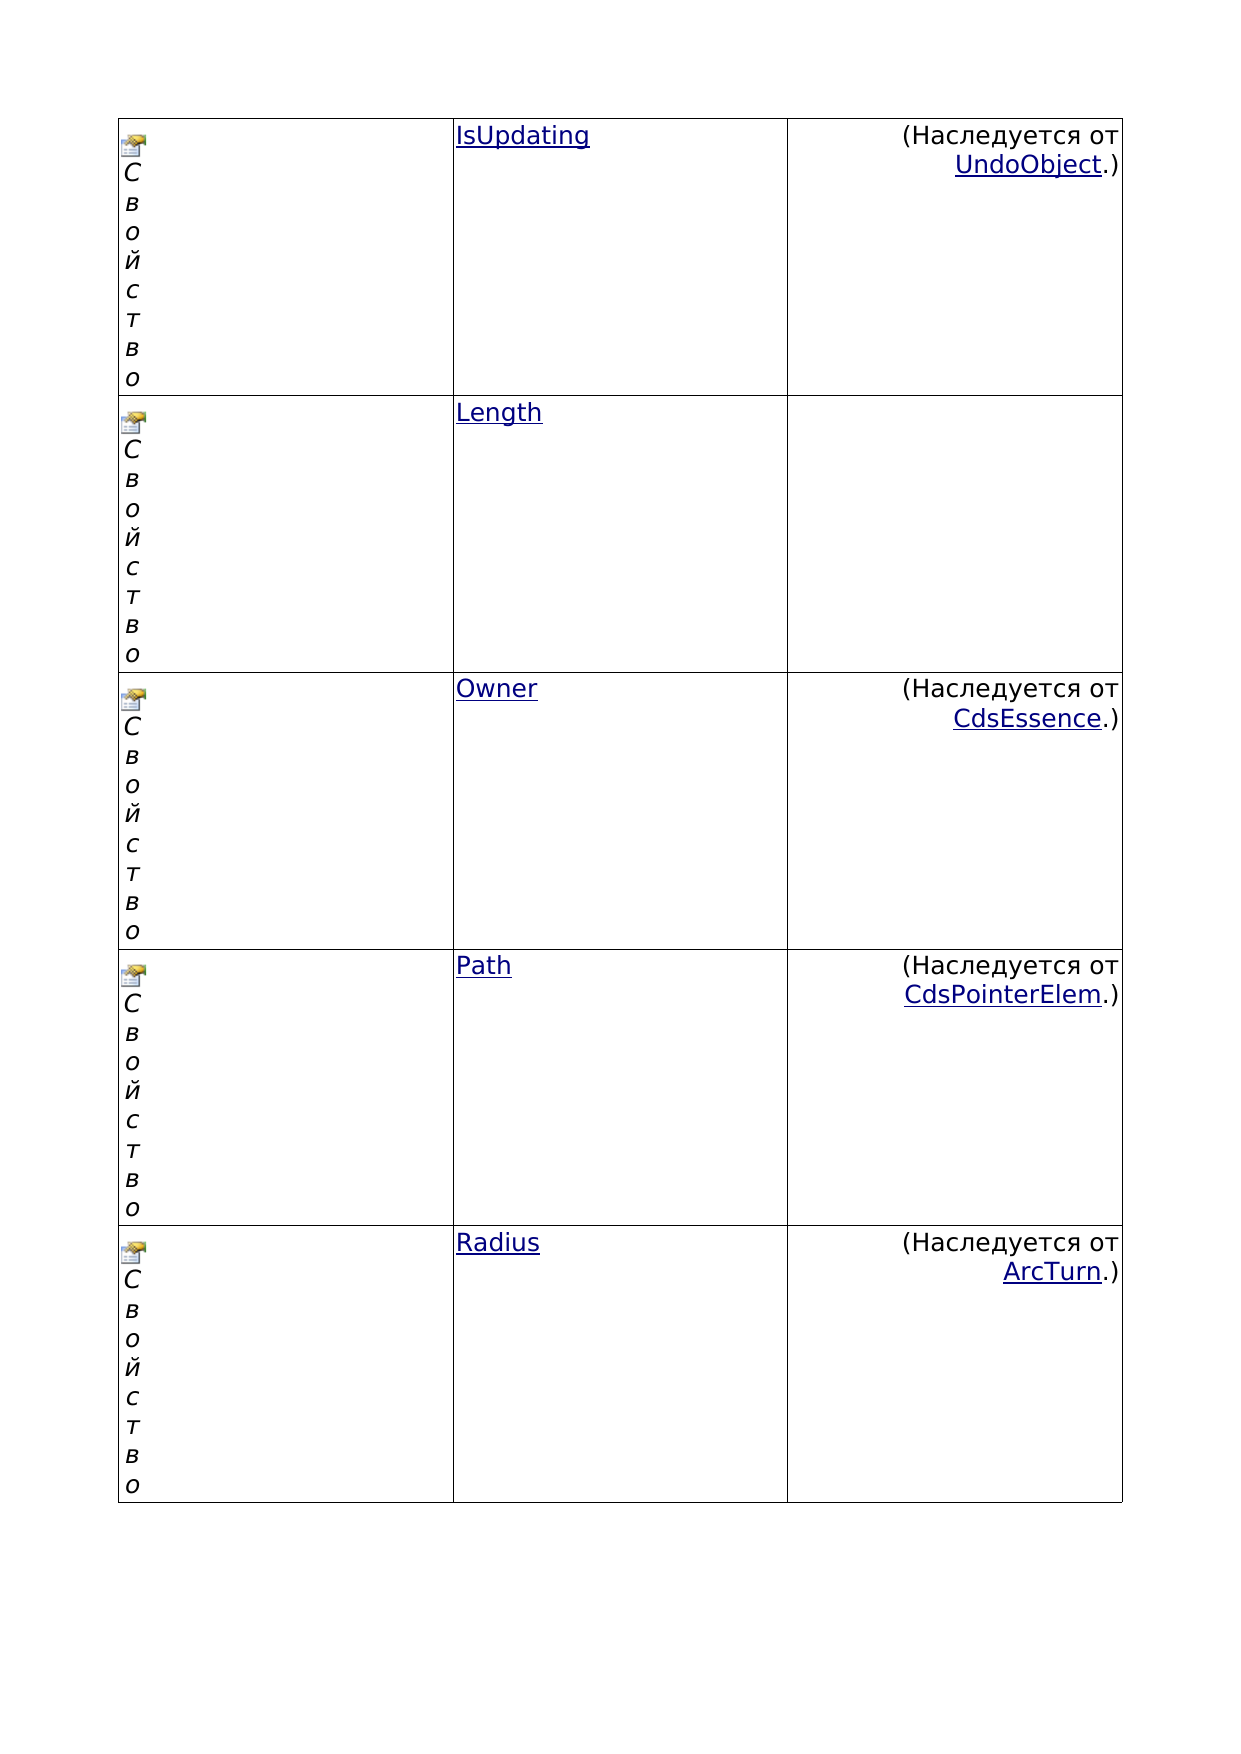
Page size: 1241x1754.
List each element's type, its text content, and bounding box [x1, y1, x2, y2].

picture [121, 133, 147, 159]
table_cell (Наследуется от CdsPointerElem.) [788, 950, 1122, 1225]
table_cell [119, 1226, 453, 1502]
table_cell (Наследуется от ArcTurn.) [788, 1226, 1122, 1502]
picture [121, 687, 147, 713]
table_cell (Наследуется от CdsEssence.) [788, 673, 1122, 948]
picture [121, 963, 147, 989]
table_cell Owner [454, 673, 787, 948]
table_cell Radius [454, 1226, 787, 1502]
table_cell Path [454, 950, 787, 1225]
table_cell Length [454, 396, 787, 672]
table_cell [119, 950, 453, 1225]
table_cell [119, 119, 453, 395]
table_cell [119, 396, 453, 672]
table_cell (Наследуется от UndoObject.) [788, 119, 1122, 395]
picture [121, 410, 147, 436]
table_cell [788, 396, 1122, 672]
table_cell [119, 673, 453, 948]
table_cell IsUpdating [454, 119, 787, 395]
picture [121, 1240, 147, 1266]
